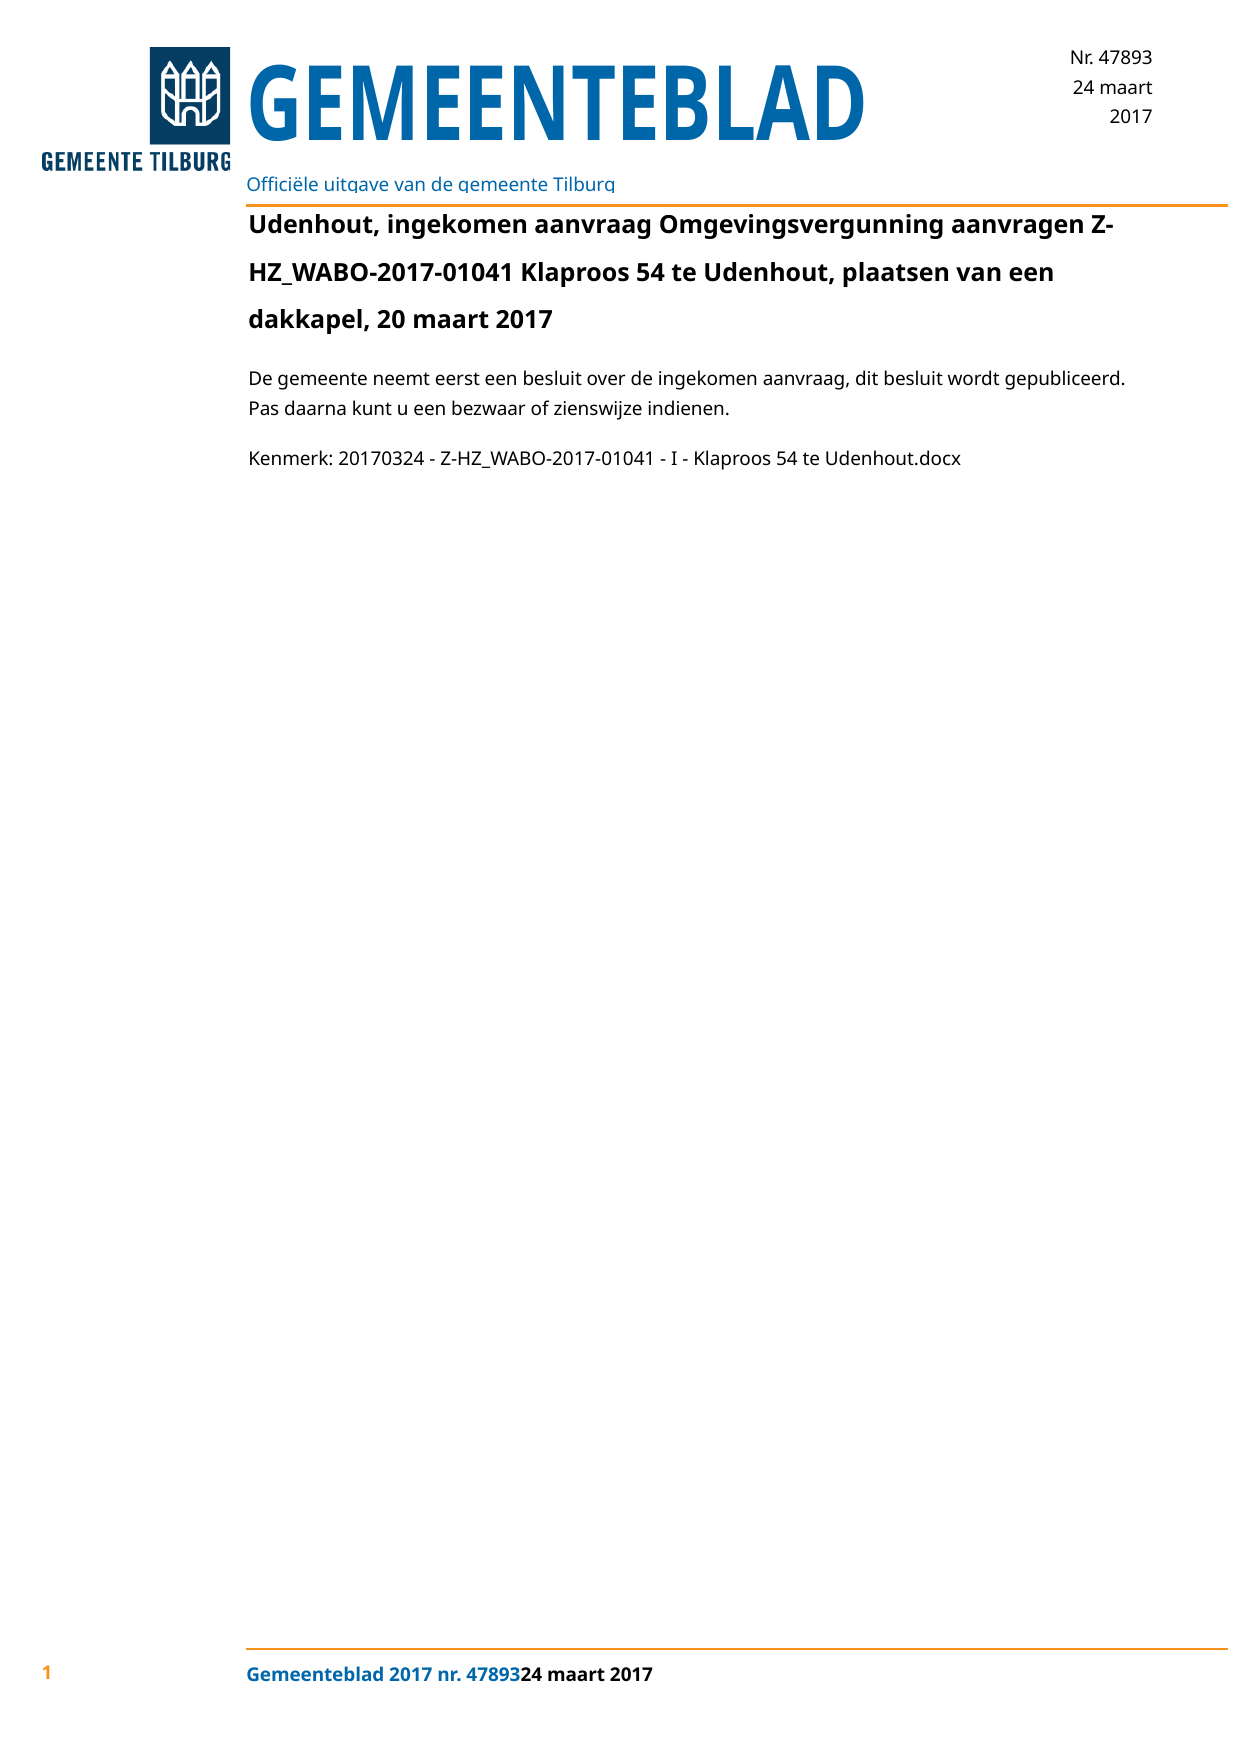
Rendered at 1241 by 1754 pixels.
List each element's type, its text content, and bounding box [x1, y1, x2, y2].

picture [41, 47, 231, 172]
text Udenhout, ingekomen aanvraag Omgevingsvergunning aanvragen Z-HZ_WABO-2017-01041 Klaproos 54 te Udenhout, plaatsen van een dakkapel, 20 maart 2017 [248, 207, 1152, 336]
text Kenmerk: 20170324 - Z-HZ_WABO-2017-01041 - I - Klaproos 54 te Udenhout.docx [248, 446, 1152, 471]
text De gemeente neemt eerst een besluit over de ingekomen aanvraag, dit besluit wordt gepubliceerd. Pas daarna kunt u een bezwaar of zienswijze indienen. [248, 366, 1152, 421]
